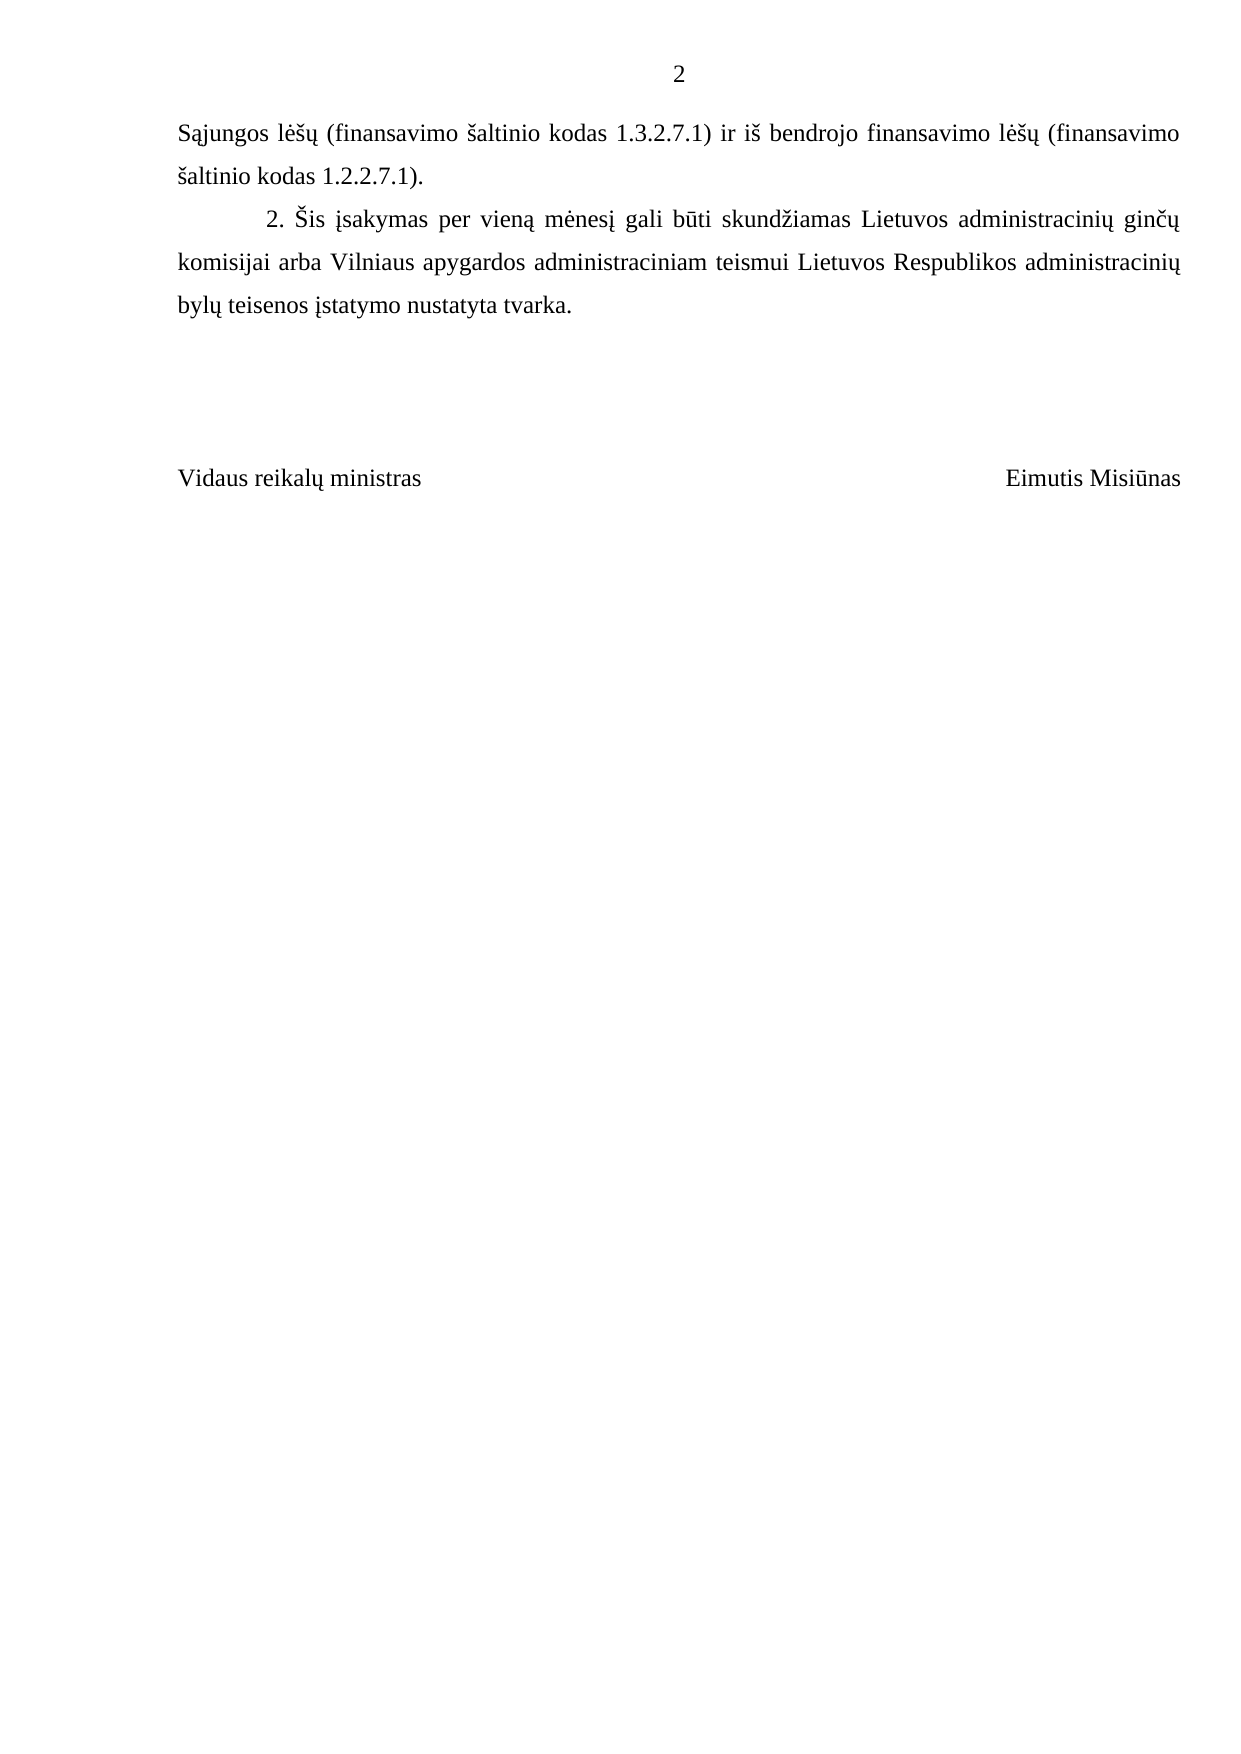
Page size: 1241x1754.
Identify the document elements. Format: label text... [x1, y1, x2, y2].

text Sąjungos lėšų (finansavimo šaltinio kodas 1.3.2.7.1) ir iš bendrojo finansavimo lėšų (finansavimo šaltinio kodas 1.2.2.7.1). [177, 118, 1181, 190]
text 2. Šis įsakymas per vieną mėnesį gali būti skundžiamas Lietuvos administracinių ginčų komisijai arba Vilniaus apygardos administraciniam teismui Lietuvos Respublikos administracinių bylų teisenos įstatymo nustatyta tvarka. [177, 204, 1181, 319]
text Vidaus reikalų ministras Eimutis Misiūnas [177, 463, 1181, 492]
